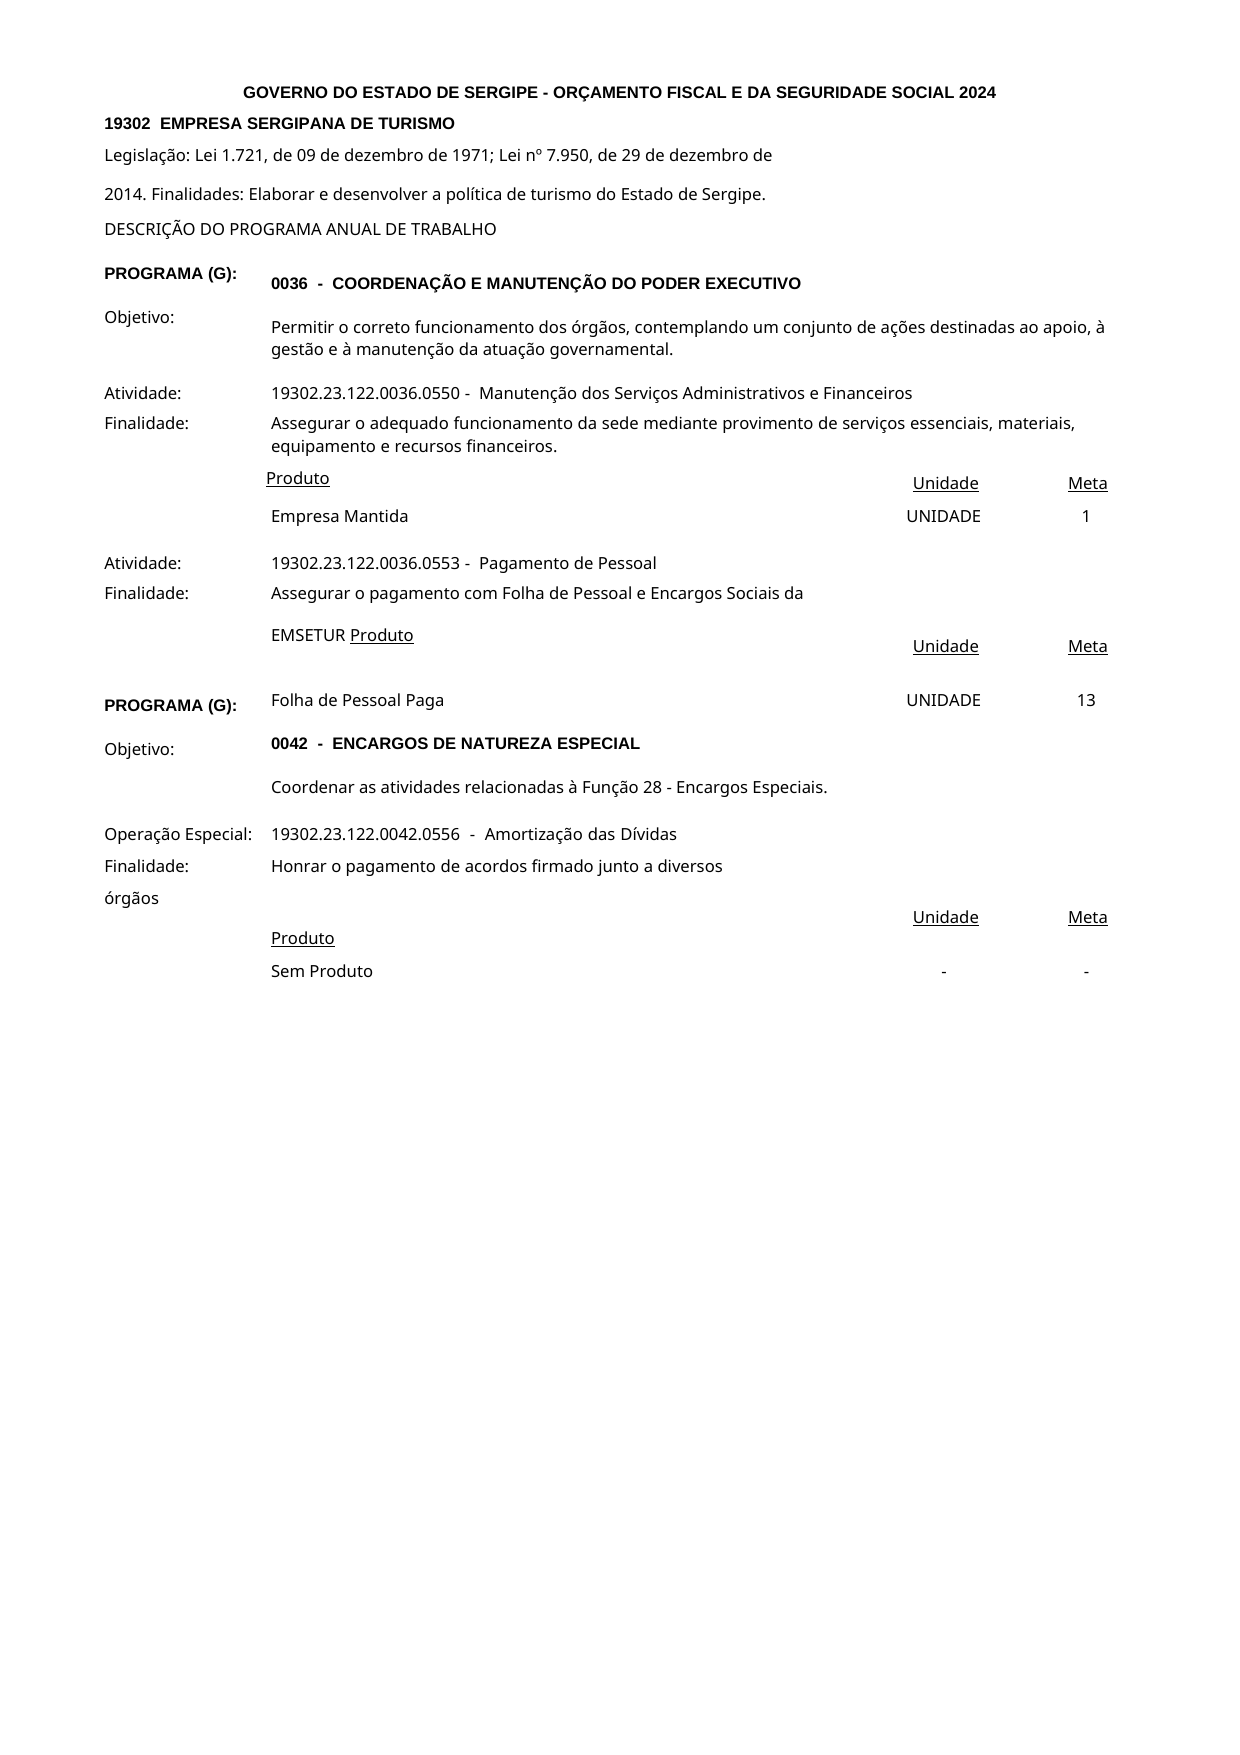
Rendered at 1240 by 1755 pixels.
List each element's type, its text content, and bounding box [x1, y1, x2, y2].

subtitle 0042 - ENCARGOS DE NATUREZA ESPECIAL [271, 734, 1158, 753]
text Permitir o correto funcionamento dos órgãos, contemplando um conjunto de ações destinadas ao apoio, à gestão e à manutenção da atuação governamental. [271, 315, 1124, 361]
subtitle PROGRAMA (G): [104, 696, 242, 715]
text Atividade: 19302.23.122.0036.0553 - Pagamento de Pessoal [104, 552, 879, 574]
text Unidade Meta [913, 472, 1158, 494]
text Objetivo: [104, 305, 242, 328]
text Finalidade: Assegurar o adequado funcionamento da sede mediante provimento de serviços essenciais, materiais, equipamento e recursos financeiros. [104, 412, 1136, 457]
text Operação Especial: 19302.23.122.0042.0556 - Amortização das Dívidas Finalidade: Honrar o pagamento de acordos firmado junto a diversos órgãos [104, 823, 748, 909]
text Unidade Meta [913, 634, 1158, 657]
text Atividade: 19302.23.122.0036.0550 - Manutenção dos Serviços Administrativos e Financeiros [104, 381, 1158, 404]
text Finalidade: Assegurar o pagamento com Folha de Pessoal e Encargos Sociais da EMSETUR Produto [104, 581, 875, 646]
text Folha de Pessoal Paga UNIDADE 13 [271, 696, 1158, 709]
text Objetivo: [104, 737, 242, 760]
subtitle PROGRAMA (G): [104, 264, 242, 283]
subtitle 19302 EMPRESA SERGIPANA DE TURISMO [104, 114, 1158, 133]
text Empresa Mantida UNIDADE 1 [271, 504, 1158, 527]
subtitle 0036 - COORDENAÇÃO E MANUTENÇÃO DO PODER EXECUTIVO [271, 273, 1158, 293]
text Unidade Meta [913, 906, 1158, 928]
text Sem Produto - - [271, 959, 1158, 982]
text DESCRIÇÃO DO PROGRAMA ANUAL DE TRABALHO [104, 222, 1158, 239]
text Coordenar as atividades relacionadas à Função 28 - Encargos Especiais. [271, 775, 1158, 798]
text Produto [89, 467, 329, 489]
text Legislação: Lei 1.721, de 09 de dezembro de 1971; Lei nº 7.950, de 29 de dezembro de 2014. Finalidades: Elaborar e desenvolver a política de turismo do Estado de Sergipe. [104, 143, 802, 205]
text Produto [271, 926, 752, 949]
